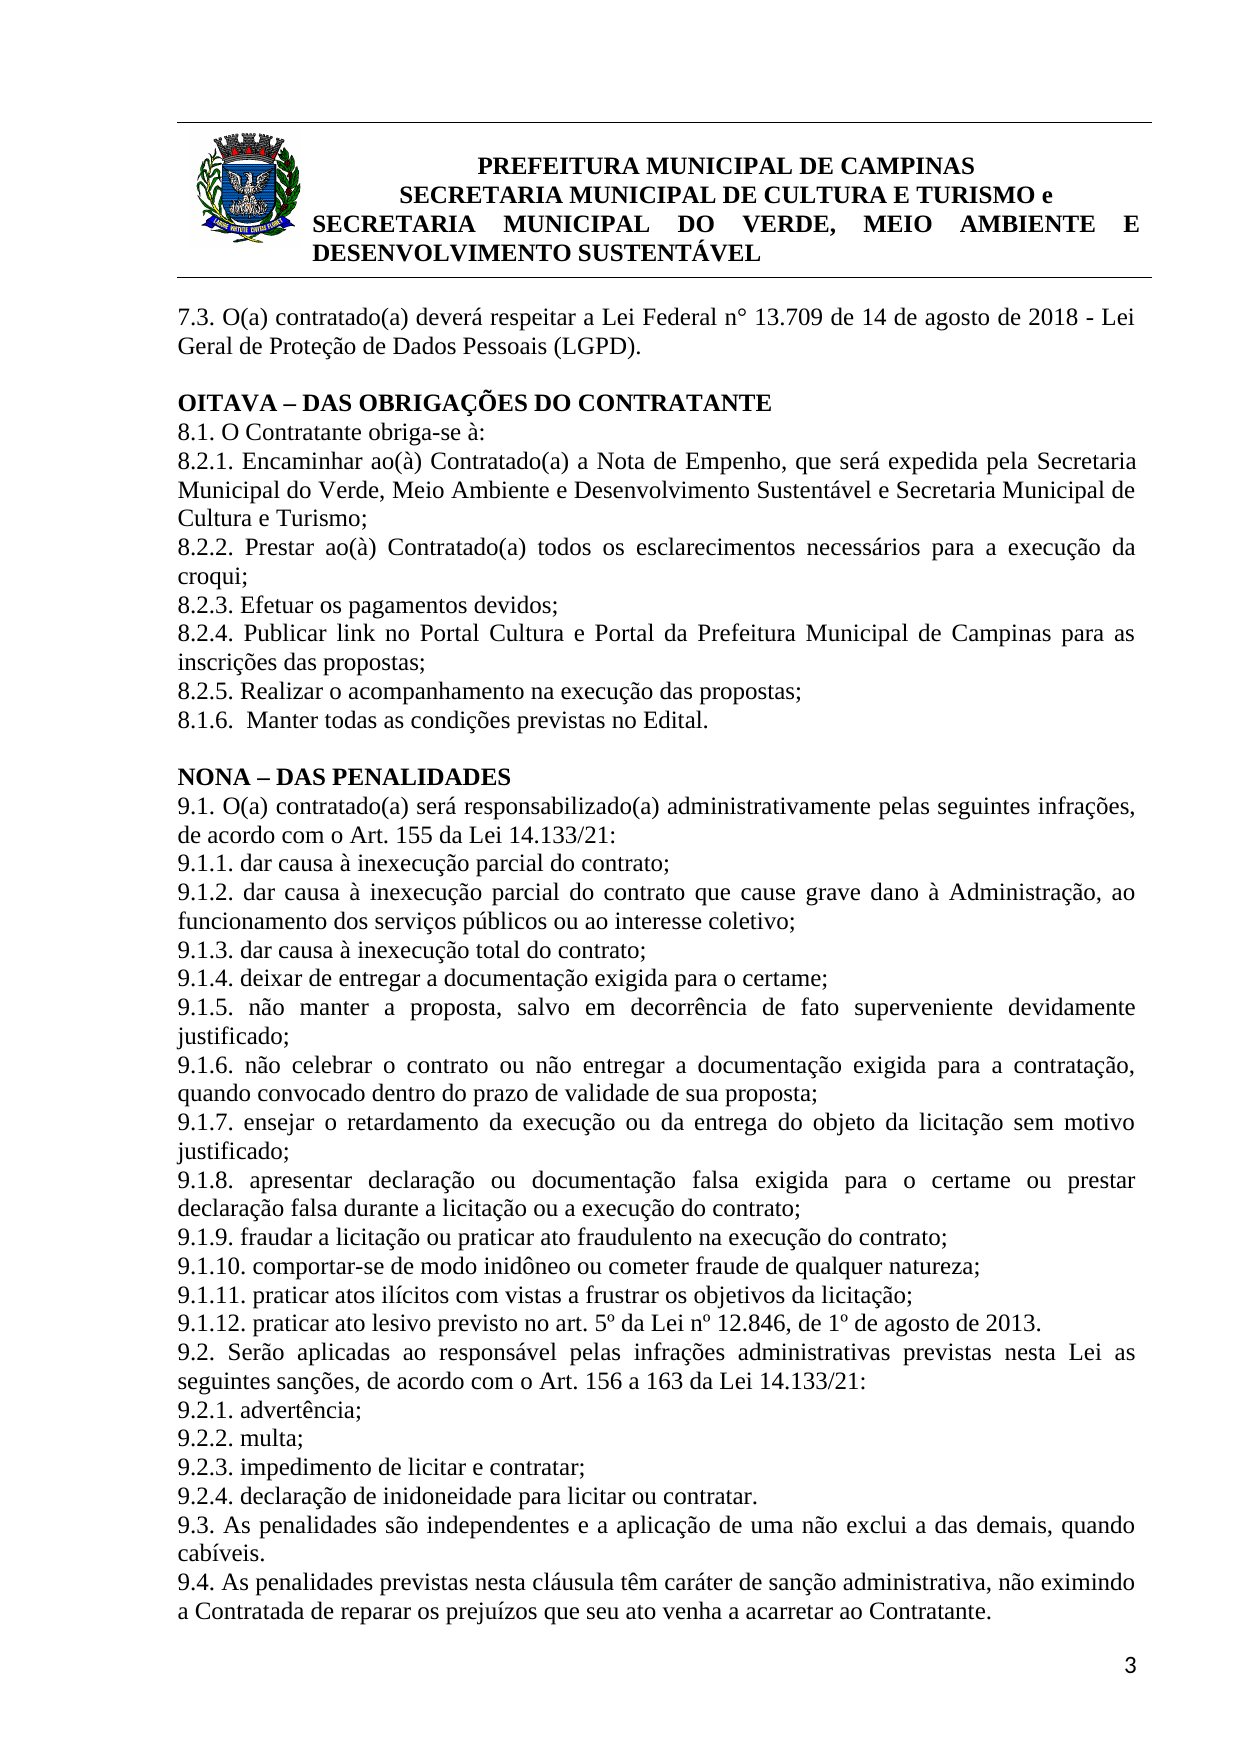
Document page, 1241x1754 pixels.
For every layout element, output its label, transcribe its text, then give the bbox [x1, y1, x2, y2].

text 9.1.8. apresentar declaração ou documentação falsa exigida para o certame ou prestar declaração falsa durante a licitação ou a execução do contrato; [177, 1165, 1137, 1222]
text 9.2. Serão aplicadas ao responsável pelas infrações administrativas previstas nesta Lei as seguintes sanções, de acordo com o Art. 156 a 163 da Lei 14.133/21: [177, 1337, 1137, 1395]
text 9.2.2. multa; [177, 1423, 1137, 1452]
text 9.3. As penalidades são independentes e a aplicação de uma não exclui a das demais, quando cabíveis. [177, 1510, 1137, 1567]
text 9.1.3. dar causa à inexecução total do contrato; [177, 935, 1137, 963]
text 9.2.1. advertência; [177, 1395, 1137, 1423]
text 9.1.4. deixar de entregar a documentação exigida para o certame; [177, 963, 1137, 992]
text 8.2.5. Realizar o acompanhamento na execução das propostas; [177, 676, 1137, 705]
text 9.1.7. ensejar o retardamento da execução ou da entrega do objeto da licitação sem motivo justificado; [177, 1107, 1137, 1165]
text 8.2.3. Efetuar os pagamentos devidos; [177, 590, 1137, 618]
text 9.1.6. não celebrar o contrato ou não entregar a documentação exigida para a contratação, quando convocado dentro do prazo de validade de sua proposta; [177, 1050, 1137, 1107]
text 9.1.2. dar causa à inexecução parcial do contrato que cause grave dano à Administração, ao funcionamento dos serviços públicos ou ao interesse coletivo; [177, 877, 1137, 935]
text 8.2.1. Encaminhar ao(à) Contratado(a) a Nota de Empenho, que será expedida pela Secretaria Municipal do Verde, Meio Ambiente e Desenvolvimento Sustentável e Secretaria Municipal de Cultura e Turismo; [177, 446, 1137, 532]
text 8.1. O Contratante obriga-se à: [177, 417, 1137, 446]
text 9.2.3. impedimento de licitar e contratar; [177, 1452, 1137, 1481]
text 9.1.12. praticar ato lesivo previsto no art. 5º da Lei nº 12.846, de 1º de agosto de 2013. [177, 1308, 1137, 1337]
text 9.1.9. fraudar a licitação ou praticar ato fraudulento na execução do contrato; [177, 1222, 1137, 1251]
text 9.2.4. declaração de inidoneidade para licitar ou contratar. [177, 1481, 1137, 1510]
text 9.1.10. comportar-se de modo inidôneo ou cometer fraude de qualquer natureza; [177, 1251, 1137, 1280]
text 9.1.11. praticar atos ilícitos com vistas a frustrar os objetivos da licitação; [177, 1280, 1137, 1308]
text 9.1.1. dar causa à inexecução parcial do contrato; [177, 848, 1137, 877]
text 7.3. O(a) contratado(a) deverá respeitar a Lei Federal n° 13.709 de 14 de agosto de 2018 - Lei Geral de Proteção de Dados Pessoais (LGPD). [177, 302, 1137, 360]
text 8.1.6. Manter todas as condições previstas no Edital. [177, 705, 1137, 733]
text 9.4. As penalidades previstas nesta cláusula têm caráter de sanção administrativa, não eximindo a Contratada de reparar os prejuízos que seu ato venha a acarretar ao Contratante. [177, 1567, 1137, 1625]
text OITAVA – DAS OBRIGAÇÕES DO CONTRATANTE [177, 388, 1137, 417]
text 8.2.2. Prestar ao(à) Contratado(a) todos os esclarecimentos necessários para a execução da croqui; [177, 532, 1137, 590]
text 8.2.4. Publicar link no Portal Cultura e Portal da Prefeitura Municipal de Campinas para as inscrições das propostas; [177, 618, 1137, 676]
picture [188, 126, 301, 249]
text NONA – DAS PENALIDADES [177, 762, 1137, 791]
text 9.1.5. não manter a proposta, salvo em decorrência de fato superveniente devidamente justificado; [177, 992, 1137, 1050]
text 9.1. O(a) contratado(a) será responsabilizado(a) administrativamente pelas seguintes infrações, de acordo com o Art. 155 da Lei 14.133/21: [177, 791, 1137, 848]
